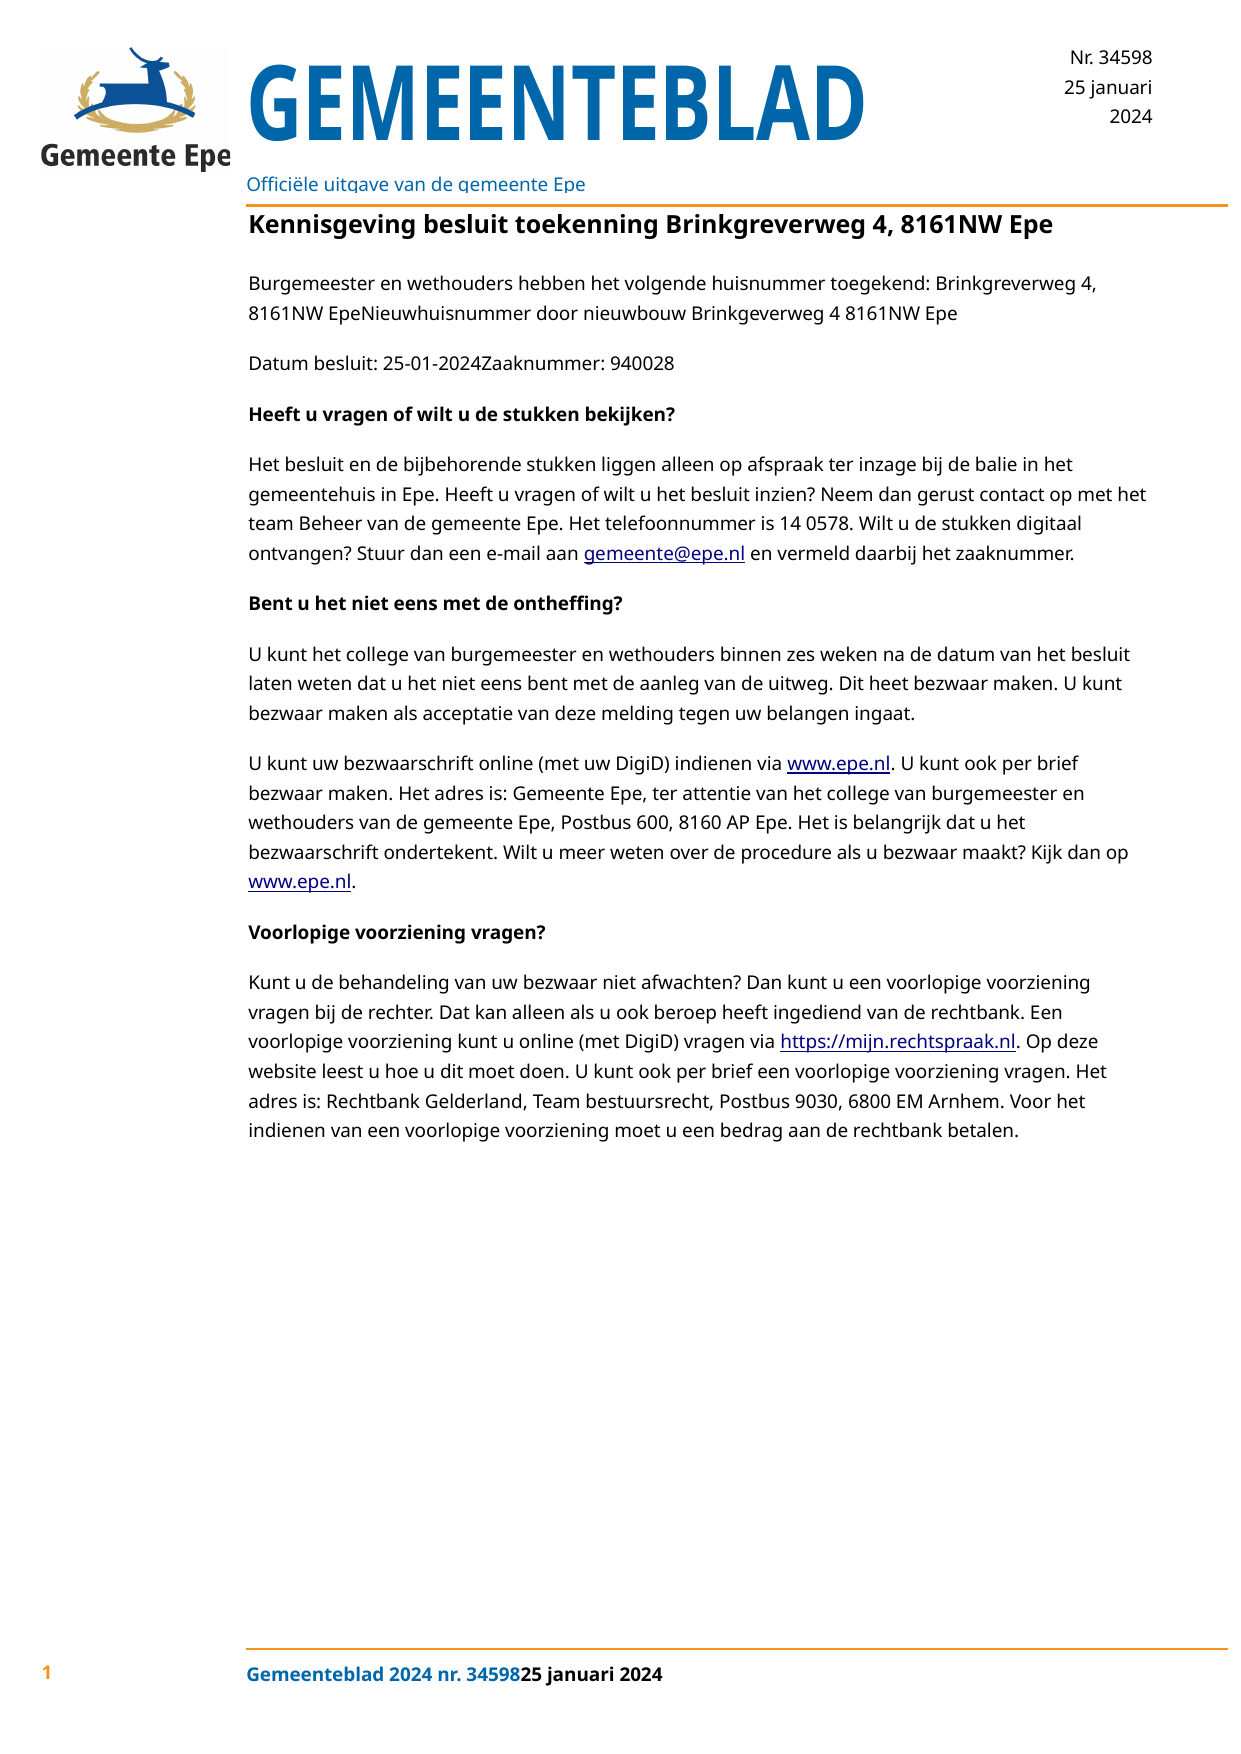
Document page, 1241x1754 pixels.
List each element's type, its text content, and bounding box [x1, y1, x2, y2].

text Kunt u de behandeling van uw bezwaar niet afwachten? Dan kunt u een voorlopige voorziening vragen bij de rechter. Dat kan alleen als u ook beroep heeft ingediend van de rechtbank. Een voorlopige voorziening kunt u online (met DigiD) vragen via https://mijn.rechtspraak.nl. Op deze website leest u hoe u dit moet doen. U kunt ook per brief een voorlopige voorziening vragen. Het adres is: Rechtbank Gelderland, Team bestuursrecht, Postbus 9030, 6800 EM Arnhem. Voor het indienen van een voorlopige voorziening moet u een bedrag aan de rechtbank betalen. [248, 969, 1152, 1143]
text U kunt het college van burgemeester en wethouders binnen zes weken na de datum van het besluit laten weten dat u het niet eens bent met de aanleg van de uitweg. Dit heet bezwaar maken. U kunt bezwaar maken als acceptatie van deze melding tegen uw belangen ingaat. [248, 641, 1152, 726]
text Voorlopige voorziening vragen? [248, 919, 1152, 945]
text Het besluit en de bijbehorende stukken liggen alleen op afspraak ter inzage bij de balie in het gemeentehuis in Epe. Heeft u vragen of wilt u het besluit inzien? Neem dan gerust contact op met het team Beheer van de gemeente Epe. Het telefoonnummer is 14 0578. Wilt u de stukken digitaal ontvangen? Stuur dan een e-mail aan gemeente@epe.nl en vermeld daarbij het zaaknummer. [248, 451, 1152, 566]
text Bent u het niet eens met de ontheffing? [248, 590, 1152, 616]
text Heeft u vragen of wilt u de stukken bekijken? [248, 401, 1152, 426]
text U kunt uw bezwaarschrift online (met uw DigiD) indienen via www.epe.nl. U kunt ook per brief bezwaar maken. Het adres is: Gemeente Epe, ter attentie van het college van burgemeester en wethouders van de gemeente Epe, Postbus 600, 8160 AP Epe. Het is belangrijk dat u het bezwaarschrift ondertekent. Wilt u meer weten over de procedure als u bezwaar maakt? Kijk dan op www.epe.nl. [248, 750, 1152, 894]
text Burgemeester en wethouders hebben het volgende huisnummer toegekend: Brinkgreverweg 4, 8161NW EpeNieuwhuisnummer door nieuwbouw Brinkgeverweg 4 8161NW Epe [248, 270, 1152, 326]
text Datum besluit: 25-01-2024Zaaknummer: 940028 [248, 350, 1152, 376]
picture [41, 47, 231, 172]
text Kennisgeving besluit toekenning Brinkgreverweg 4, 8161NW Epe [248, 207, 1152, 241]
